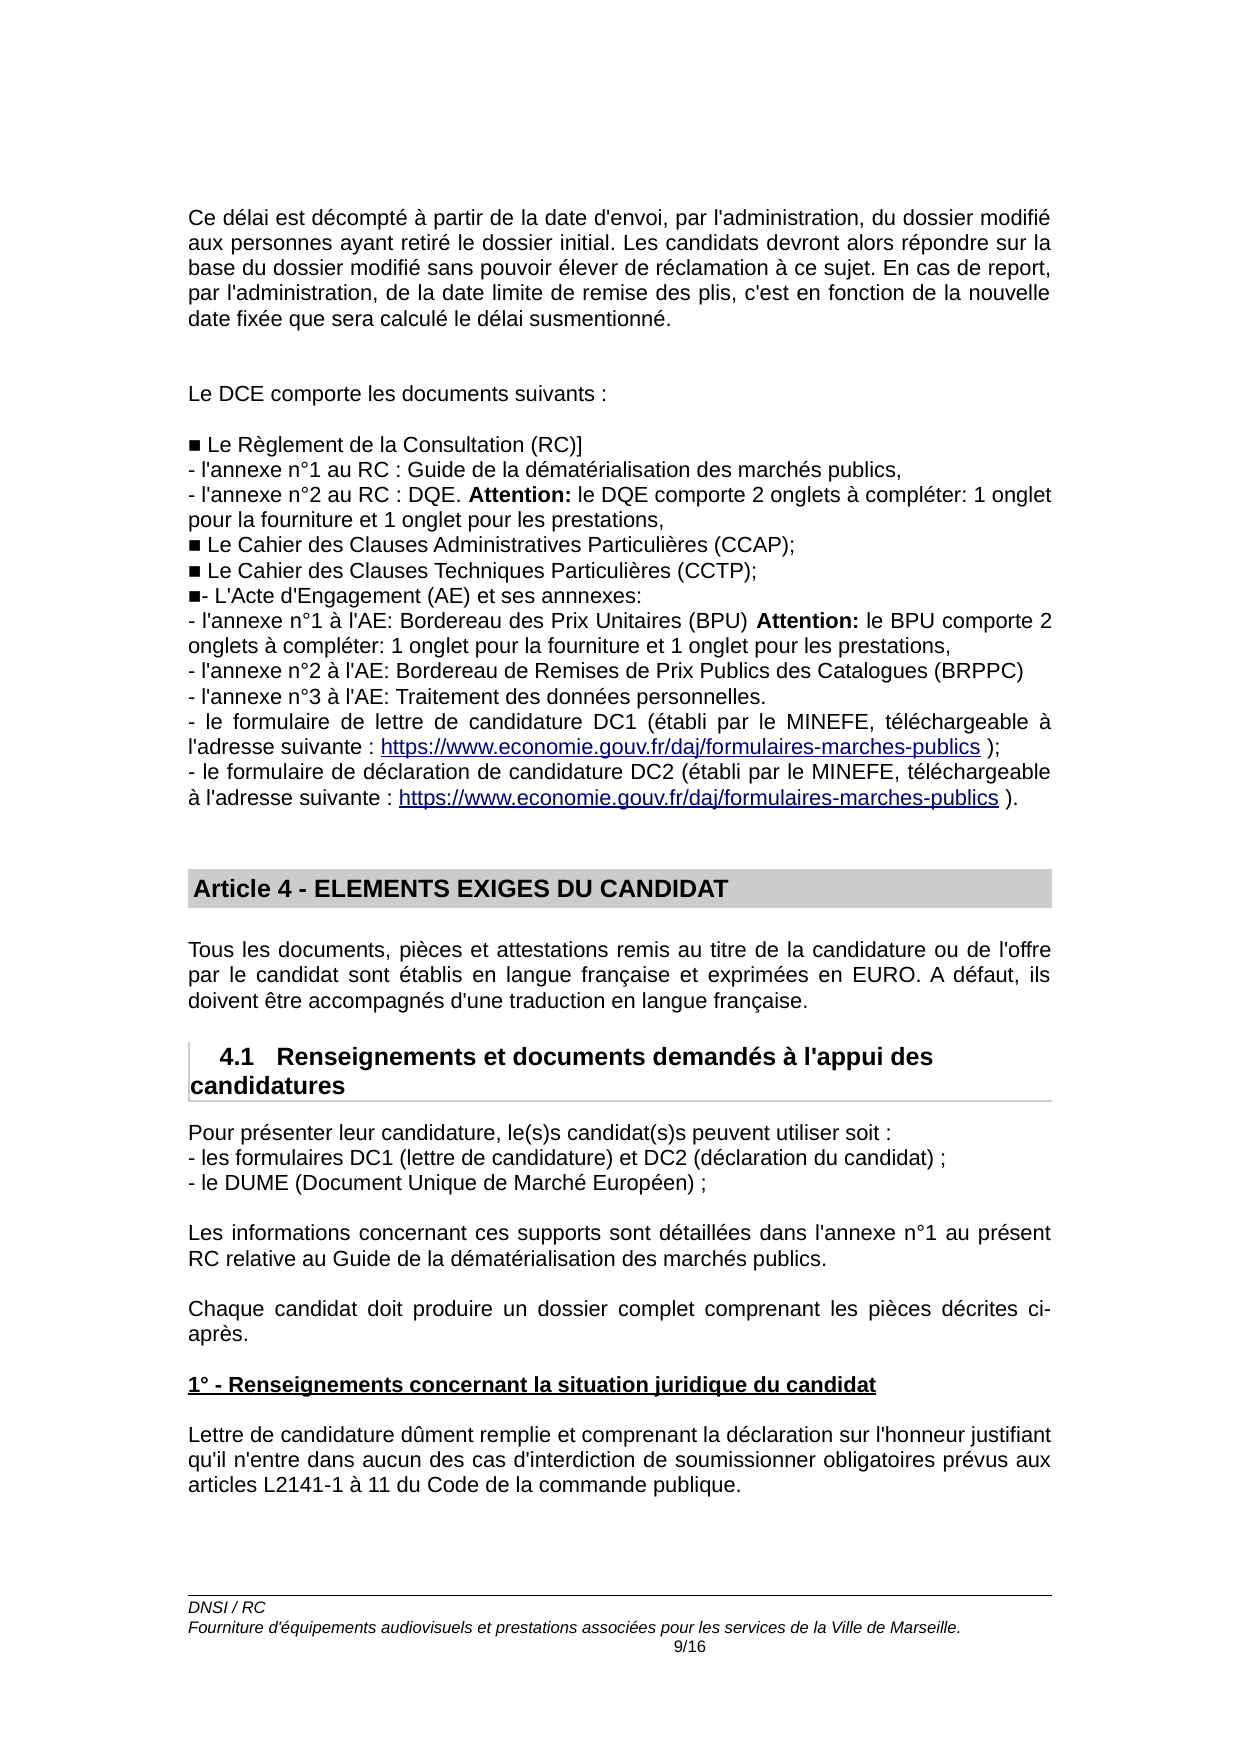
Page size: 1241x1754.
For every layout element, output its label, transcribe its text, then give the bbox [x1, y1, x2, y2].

text Le DCE comporte les documents suivants : [188, 381, 1052, 406]
text - l'annexe n°3 à l'AE: Traitement des données personnelles. [188, 683, 1052, 709]
text Lettre de candidature dûment remplie et comprenant la déclaration sur l'honneur justifiant qu'il n'entre dans aucun des cas d'interdiction de soumissionner obligatoires prévus aux articles L2141-1 à 11 du Code de la commande publique. [188, 1422, 1052, 1498]
text - l'annexe n°2 au RC : DQE. Attention: le DQE comporte 2 onglets à compléter: 1 onglet pour la fourniture et 1 onglet pour les prestations, [188, 482, 1052, 532]
text ■ Le Règlement de la Consultation (RC)] [188, 431, 1052, 457]
subtitle ELEMENTS EXIGES DU CANDIDAT [190, 871, 1050, 905]
text - l'annexe n°1 à l'AE: Bordereau des Prix Unitaires (BPU) Attention: le BPU comporte 2 onglets à compléter: 1 onglet pour la fourniture et 1 onglet pour les prestations, [188, 608, 1052, 658]
text Tous les documents, pièces et attestations remis au titre de la candidature ou de l'offre par le candidat sont établis en langue française et exprimées en EURO. A défaut, ils doivent être accompagnés d'une traduction en langue française. [188, 937, 1052, 1013]
text Les informations concernant ces supports sont détaillées dans l'annexe n°1 au présent RC relative au Guide de la dématérialisation des marchés publics. [188, 1220, 1052, 1271]
text Chaque candidat doit produire un dossier complet comprenant les pièces décrites ci-après. [188, 1296, 1052, 1346]
subtitle Renseignements et documents demandés à l'appui des candidatures [190, 1042, 1052, 1100]
text 1° - Renseignements concernant la situation juridique du candidat [188, 1372, 1052, 1397]
text ■- L'Acte d'Engagement (AE) et ses annnexes: [188, 583, 1052, 608]
text Ce délai est décompté à partir de la date d'envoi, par l'administration, du dossier modifié aux personnes ayant retiré le dossier initial. Les candidats devront alors répondre sur la base du dossier modifié sans pouvoir élever de réclamation à ce sujet. En cas de report, par l'administration, de la date limite de remise des plis, c'est en fonction de la nouvelle date fixée que sera calculé le délai susmentionné. [188, 204, 1052, 331]
text ■ Le Cahier des Clauses Techniques Particulières (CCTP); [188, 557, 1052, 583]
text - l'annexe n°2 à l'AE: Bordereau de Remises de Prix Publics des Catalogues (BRPPC) [188, 658, 1052, 683]
text Pour présenter leur candidature, le(s)s candidat(s)s peuvent utiliser soit : [188, 1119, 1052, 1145]
text - le formulaire de lettre de candidature DC1 (établi par le MINEFE, téléchargeable à l'adresse suivante : https://www.economie.gouv.fr/daj/formulaires-marches-publics ); [188, 709, 1052, 759]
text - les formulaires DC1 (lettre de candidature) et DC2 (déclaration du candidat) ; [188, 1145, 1052, 1170]
text ■ Le Cahier des Clauses Administratives Particulières (CCAP); [188, 532, 1052, 557]
text - le formulaire de déclaration de candidature DC2 (établi par le MINEFE, téléchargeable à l'adresse suivante : https://www.economie.gouv.fr/daj/formulaires-marches-publics ). [188, 759, 1052, 809]
text - le DUME (Document Unique de Marché Européen) ; [188, 1170, 1052, 1195]
text - l'annexe n°1 au RC : Guide de la dématérialisation des marchés publics, [188, 457, 1052, 482]
